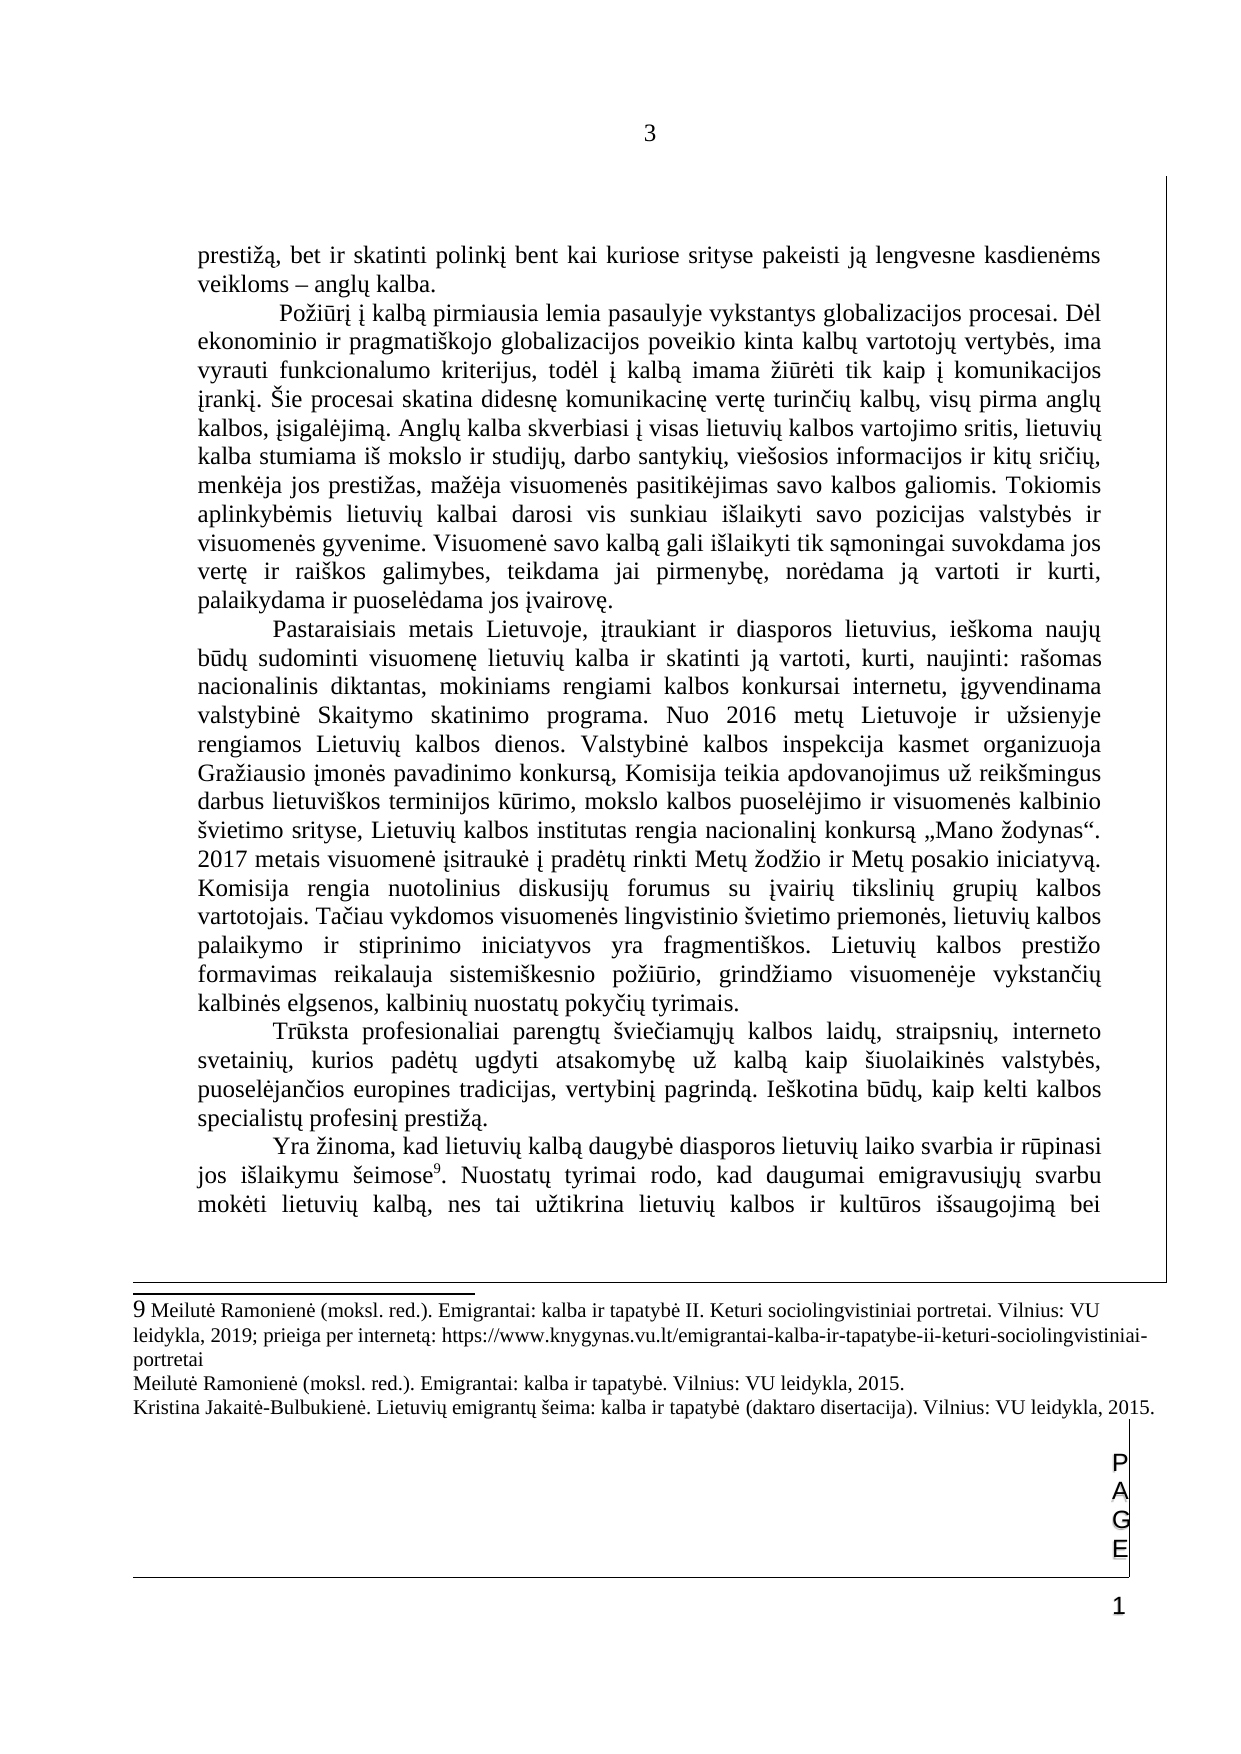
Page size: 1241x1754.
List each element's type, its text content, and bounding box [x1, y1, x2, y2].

text Meilutė Ramonienė (moksl. red.). Emigrantai: kalba ir tapatybė. Vilnius: VU leidykla, 2015. [133, 1371, 1167, 1395]
text Požiūrį į kalbą pirmiausia lemia pasaulyje vykstantys globalizacijos procesai. Dėl ekonominio ir pragmatiškojo globalizacijos poveikio kinta kalbų vartotojų vertybės, ima vyrauti funkcionalumo kriterijus, todėl į kalbą imama žiūrėti tik kaip į komunikacijos įrankį. Šie procesai skatina didesnę komunikacinę vertę turinčių kalbų, visų pirma anglų kalbos, įsigalėjimą. Anglų kalba skverbiasi į visas lietuvių kalbos vartojimo sritis, lietuvių kalba stumiama iš mokslo ir studijų, darbo santykių, viešosios informacijos ir kitų sričių, menkėja jos prestižas, mažėja visuomenės pasitikėjimas savo kalbos galiomis. Tokiomis aplinkybėmis lietuvių kalbai darosi vis sunkiau išlaikyti savo pozicijas valstybės ir visuomenės gyvenime. Visuomenė savo kalbą gali išlaikyti tik sąmoningai suvokdama jos vertę ir raiškos galimybes, teikdama jai pirmenybę, norėdama ją vartoti ir kurti, palaikydama ir puoselėdama jos įvairovę. [133, 298, 1166, 614]
text Meilutė Ramonienė (moksl. red.). Emigrantai: kalba ir tapatybė II. Keturi sociolingvistiniai portretai. Vilnius: VU leidykla, 2019; prieiga per internetą: https://www.knygynas.vu.lt/emigrantai-kalba-ir-tapatybe-ii-keturi-sociolingvistiniai-portretai [133, 1294, 1167, 1371]
text prestižą, bet ir skatinti polinkį bent kai kuriose srityse pakeisti ją lengvesne kasdienėms veikloms – anglų kalba. [133, 176, 1166, 298]
text Yra žinoma, kad lietuvių kalbą daugybė diasporos lietuvių laiko svarbia ir rūpinasi jos išlaikymu šeimose. Nuostatų tyrimai rodo, kad daugumai emigravusiųjų svarbu mokėti lietuvių kalbą, nes tai užtikrina lietuvių kalbos ir kultūros išsaugojimą bei tęstinumą. Dauguma nori ir bando perduoti ją savo vaikams, bet susiduria su įvairiomis problemomis. Tėvams trūksta informacijos apie ankstyvosios (vaikų) dvikalbystės specifiką, šeimos kalbų politikos formavimą (pvz., bendruosius dvikalbių vaikų mažumos kalbos ugdymo principus ir konkrečias strategijas). [133, 1131, 1166, 1282]
text Kristina Jakaitė-Bulbukienė. Lietuvių emigrantų šeima: kalba ir tapatybė (daktaro disertacija). Vilnius: VU leidykla, 2015. [133, 1395, 1167, 1419]
text Pastaraisiais metais Lietuvoje, įtraukiant ir diasporos lietuvius, ieškoma naujų būdų sudominti visuomenę lietuvių kalba ir skatinti ją vartoti, kurti, naujinti: rašomas nacionalinis diktantas, mokiniams rengiami kalbos konkursai internetu, įgyvendinama valstybinė Skaitymo skatinimo programa. Nuo 2016 metų Lietuvoje ir užsienyje rengiamos Lietuvių kalbos dienos. Valstybinė kalbos inspekcija kasmet organizuoja Gražiausio įmonės pavadinimo konkursą, Komisija teikia apdovanojimus už reikšmingus darbus lietuviškos terminijos kūrimo, mokslo kalbos puoselėjimo ir visuomenės kalbinio švietimo srityse, Lietuvių kalbos institutas rengia nacionalinį konkursą „Mano žodynas“. 2017 metais visuomenė įsitraukė į pradėtų rinkti Metų žodžio ir Metų posakio iniciatyvą. Komisija rengia nuotolinius diskusijų forumus su įvairių tikslinių grupių kalbos vartotojais. Tačiau vykdomos visuomenės lingvistinio švietimo priemonės, lietuvių kalbos palaikymo ir stiprinimo iniciatyvos yra fragmentiškos. Lietuvių kalbos prestižo formavimas reikalauja sistemiškesnio požiūrio, grindžiamo visuomenėje vykstančių kalbinės elgsenos, kalbinių nuostatų pokyčių tyrimais. [133, 614, 1166, 1016]
text Trūksta profesionaliai parengtų šviečiamųjų kalbos laidų, straipsnių, interneto svetainių, kurios padėtų ugdyti atsakomybę už kalbą kaip šiuolaikinės valstybės, puoselėjančios europines tradicijas, vertybinį pagrindą. Ieškotina būdų, kaip kelti kalbos specialistų profesinį prestižą. [133, 1016, 1166, 1131]
